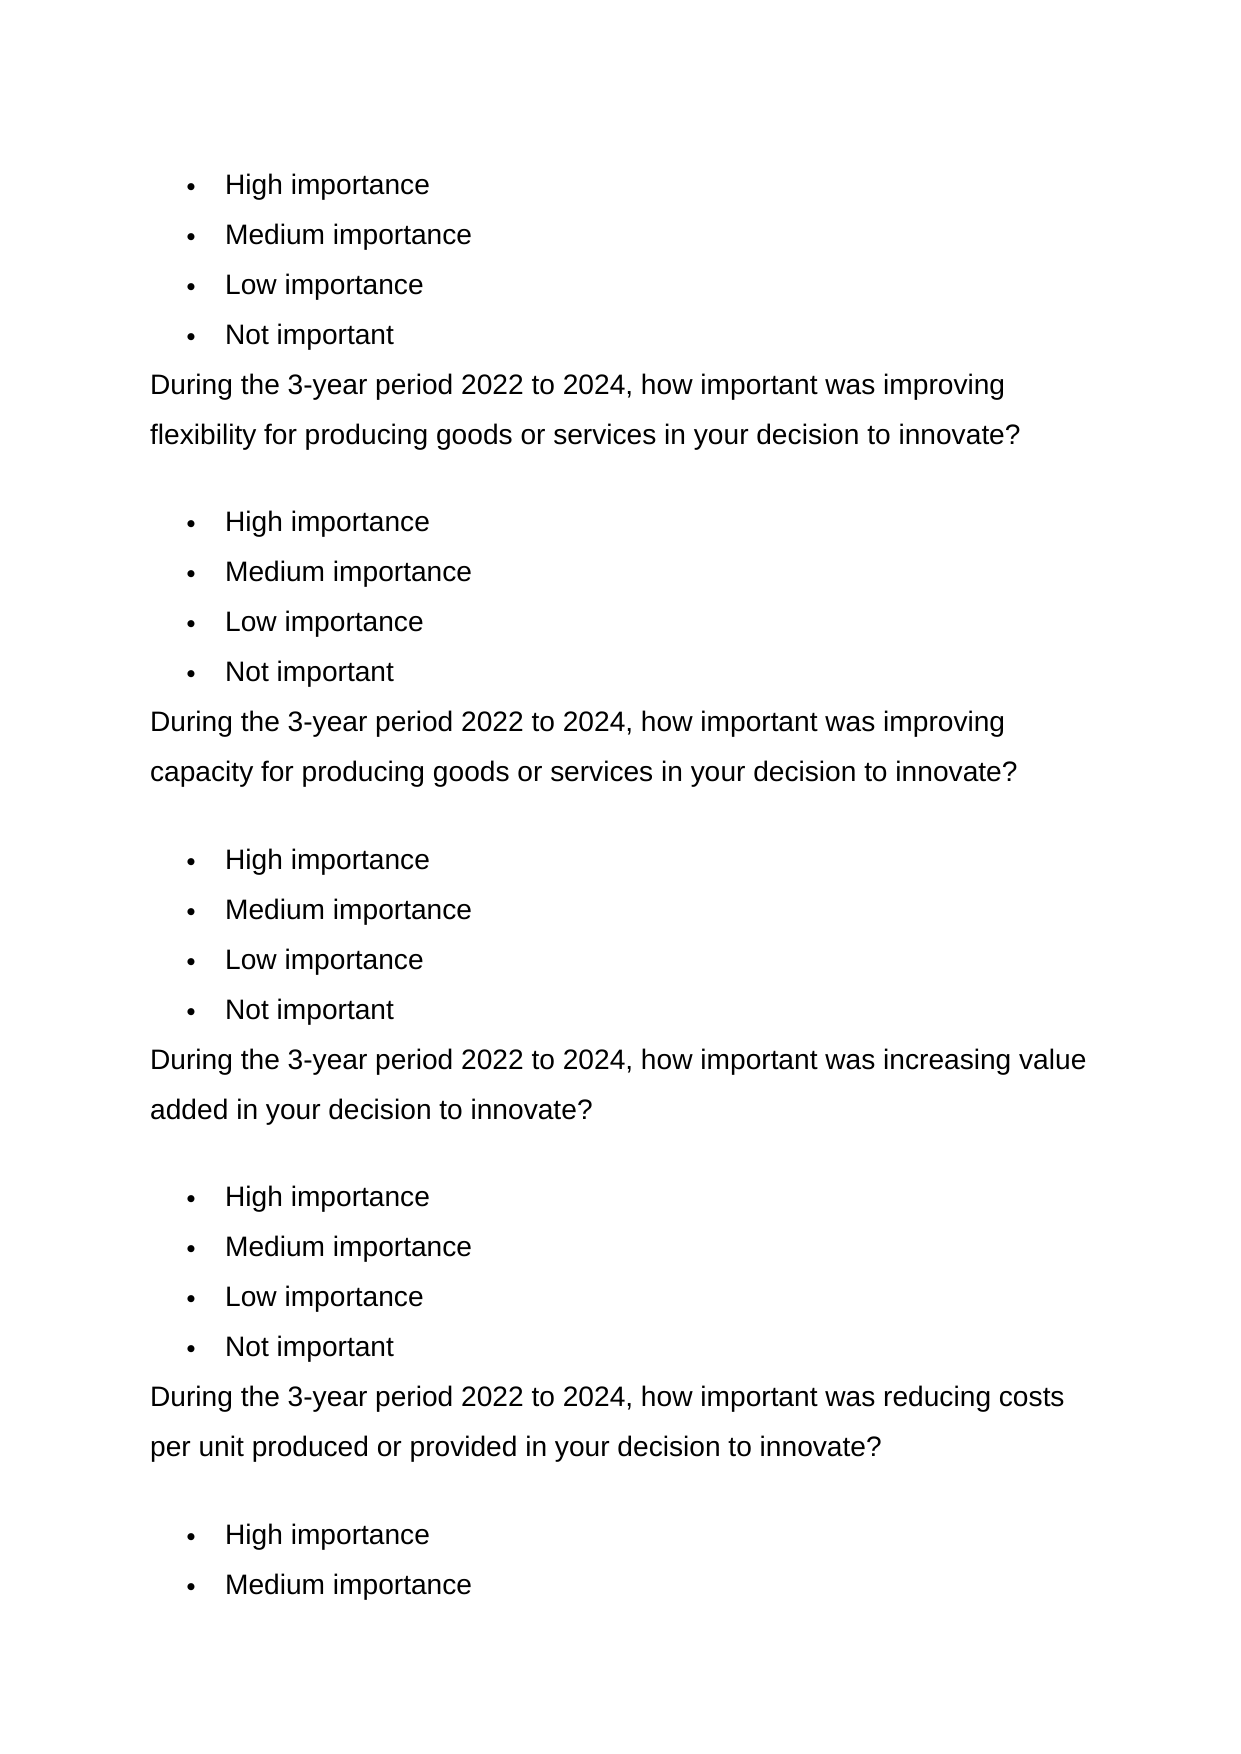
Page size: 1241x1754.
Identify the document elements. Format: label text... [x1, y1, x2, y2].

list Medium importance [187, 875, 1090, 925]
list Low importance [187, 925, 1090, 975]
list Not important [187, 300, 1090, 350]
list Medium importance [187, 537, 1090, 587]
list High importance [187, 1500, 1090, 1550]
list Medium importance [187, 1212, 1090, 1262]
text During the 3-year period 2022 to 2024, how important was increasing value added in your decision to innovate? [150, 1025, 1090, 1125]
list High importance [187, 1162, 1090, 1212]
list Medium importance [187, 200, 1090, 250]
list Low importance [187, 587, 1090, 637]
text During the 3-year period 2022 to 2024, how important was improving capacity for producing goods or services in your decision to innovate? [150, 687, 1090, 787]
list Medium importance [187, 1550, 1090, 1600]
text During the 3-year period 2022 to 2024, how important was improving flexibility for producing goods or services in your decision to innovate? [150, 350, 1090, 450]
list Low importance [187, 1262, 1090, 1312]
list High importance [187, 487, 1090, 537]
list Not important [187, 975, 1090, 1025]
list High importance [187, 150, 1090, 200]
list Not important [187, 1312, 1090, 1362]
list Not important [187, 637, 1090, 687]
list High importance [187, 825, 1090, 875]
text During the 3-year period 2022 to 2024, how important was reducing costs per unit produced or provided in your decision to innovate? [150, 1362, 1090, 1462]
list Low importance [187, 250, 1090, 300]
